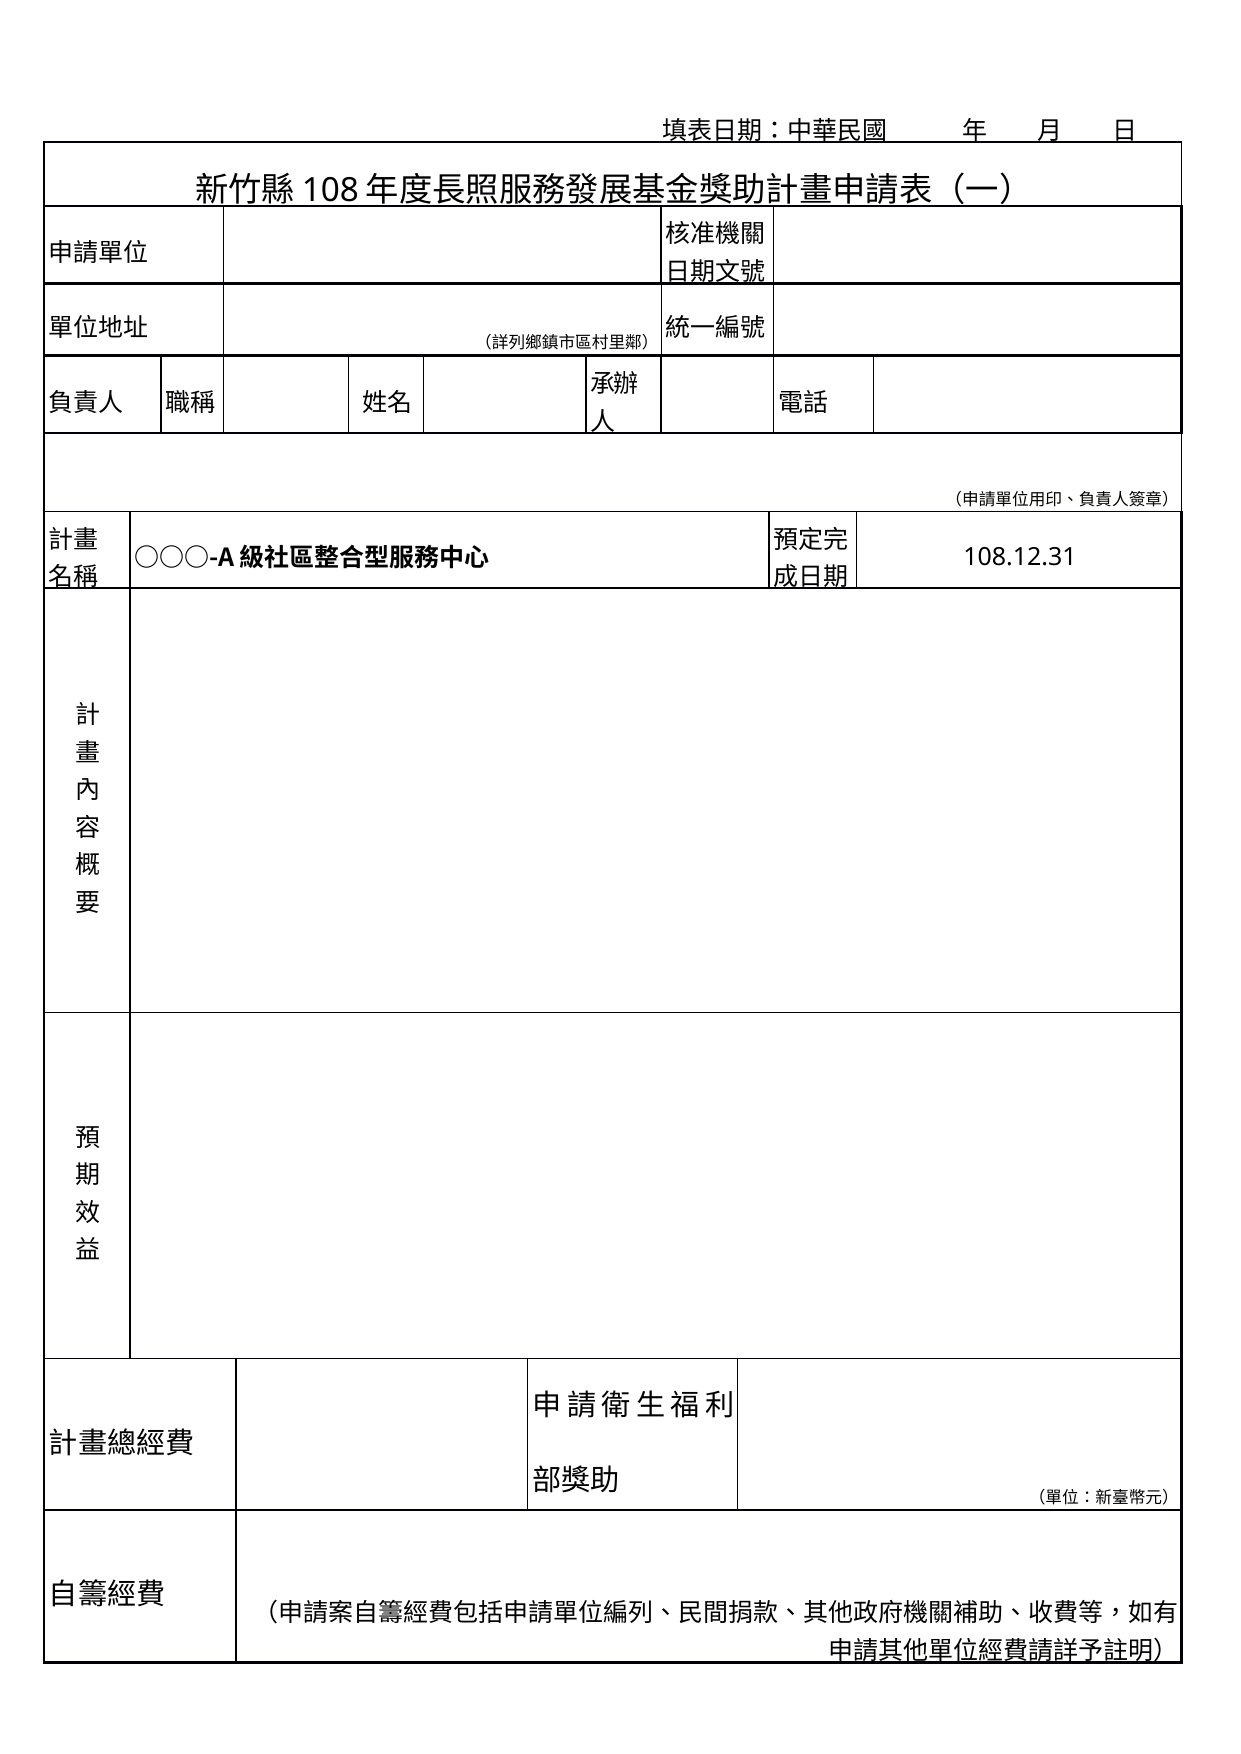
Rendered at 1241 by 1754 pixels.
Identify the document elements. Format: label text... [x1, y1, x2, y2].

table_cell 計 畫 內 容 概 要 [45, 589, 129, 1012]
table_cell 核准機關 日期文號 [662, 207, 773, 282]
text 填表日期：中華民國 年 月 日 [89, 104, 1137, 141]
table_cell 單位地址 [45, 285, 223, 354]
table_cell [237, 1359, 527, 1509]
table_cell [224, 207, 660, 282]
table_cell [662, 357, 773, 432]
table_cell （詳列鄉鎮市區村里鄰） [224, 285, 661, 354]
table_cell 申請衛生福利部獎助 [528, 1359, 737, 1509]
table_cell [424, 357, 585, 432]
table_cell [131, 1013, 1180, 1358]
table_cell [131, 589, 1180, 1012]
table_cell 預 期 效 益 [45, 1013, 129, 1358]
table_cell [774, 285, 1180, 354]
table_cell [774, 207, 1180, 282]
table_cell 預定完成日期 [770, 512, 856, 587]
table_cell 統一編號 [662, 285, 773, 354]
table_cell 申請單位 [45, 207, 223, 282]
table_cell 自籌經費 [45, 1511, 235, 1661]
table_cell 職稱 [162, 357, 223, 432]
table_cell 計畫 名稱 [45, 512, 129, 587]
table_cell [224, 357, 348, 432]
table_cell 108.12.31 [857, 512, 1180, 587]
table_cell （申請單位用印、負責人簽章） [45, 434, 1181, 511]
table_cell （單位：新臺幣元） [738, 1359, 1180, 1509]
table_cell ○○○-A級社區整合型服務中心 [131, 512, 768, 587]
table_cell 負責人 [45, 357, 160, 432]
table_cell （申請案自籌經費包括申請單位編列、民間捐款、其他政府機關補助、收費等，如有申請其他單位經費請詳予註明） [237, 1511, 1180, 1661]
table_cell 電話 [774, 357, 873, 432]
table_cell 計畫總經費 [45, 1359, 235, 1509]
table_cell [874, 357, 1180, 432]
table_cell 承辦人 [587, 357, 660, 432]
table_header 新竹縣108年度長照服務發展基金獎助計畫申請表（一） [45, 143, 1181, 205]
table_cell 姓名 [349, 357, 423, 432]
